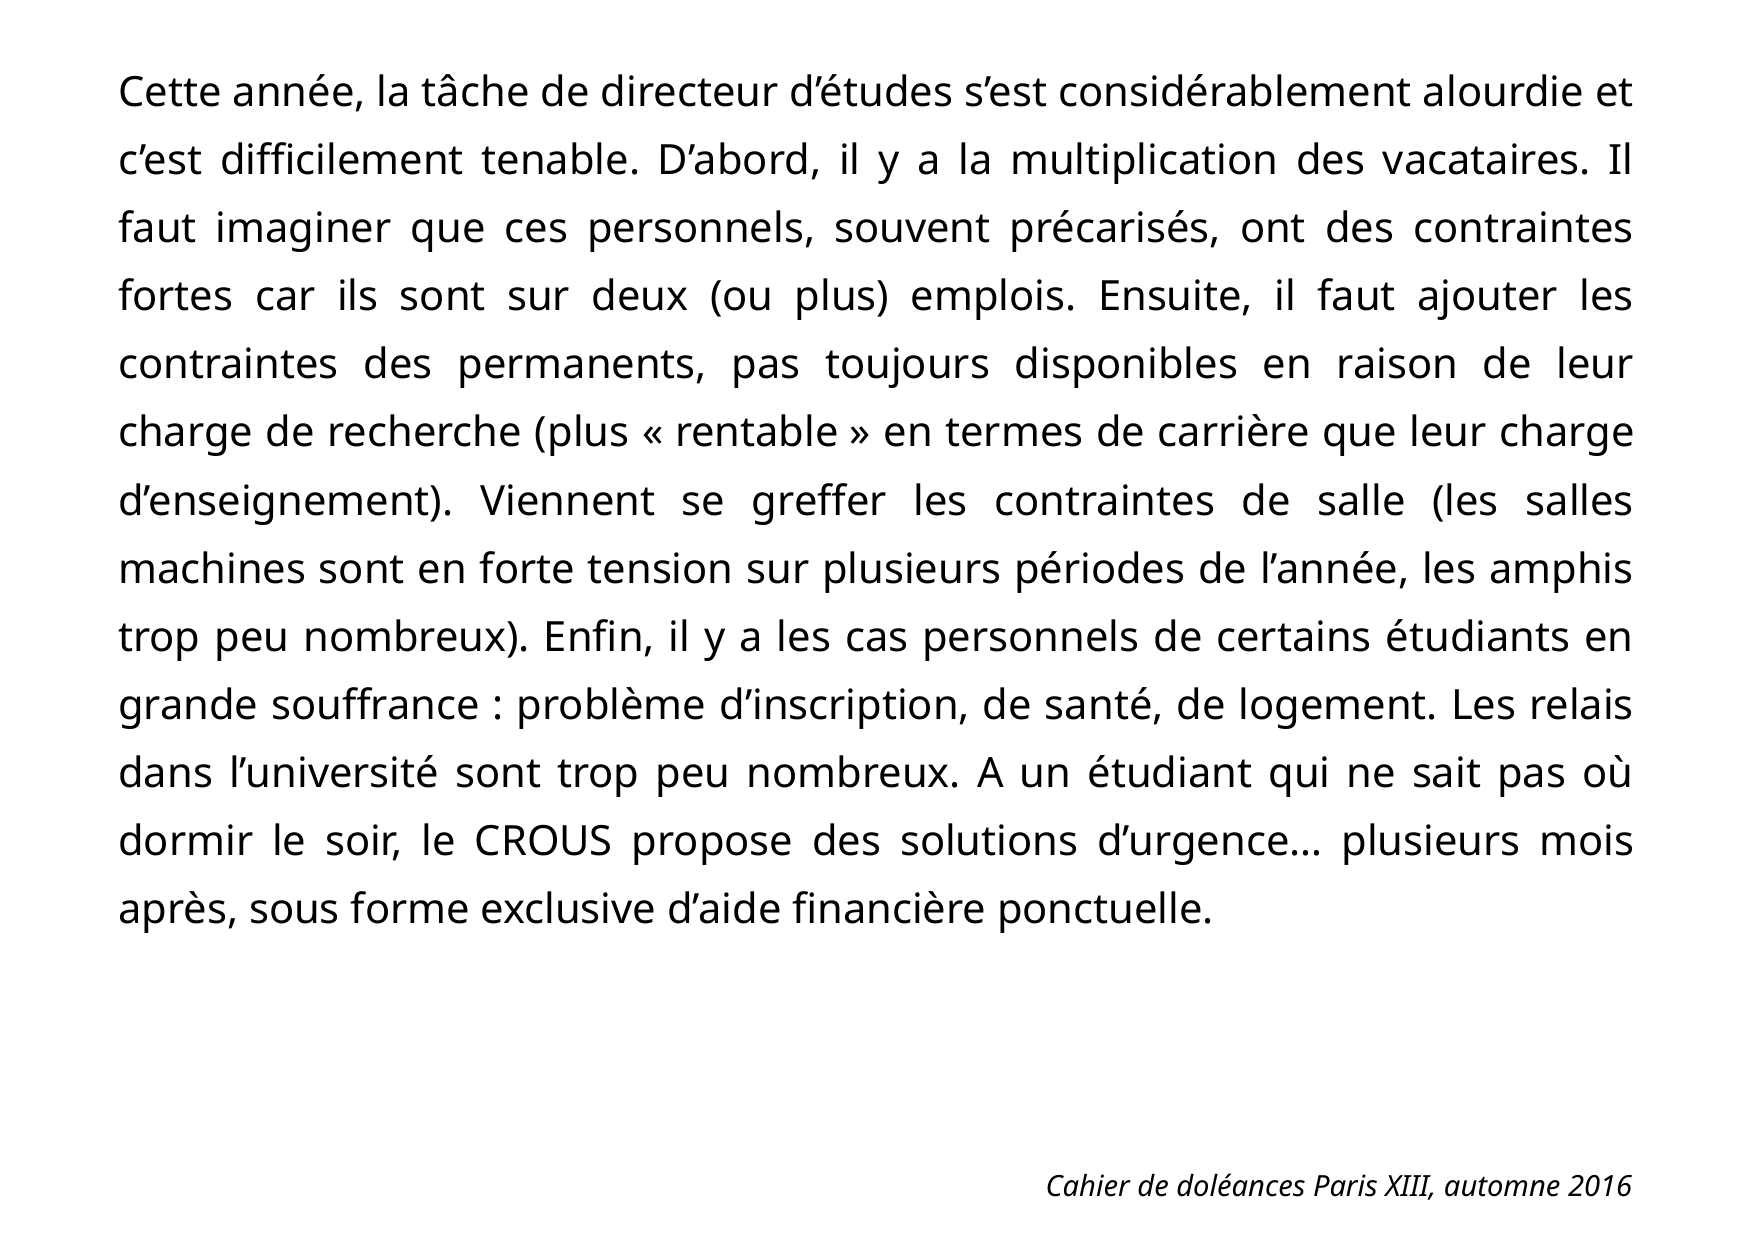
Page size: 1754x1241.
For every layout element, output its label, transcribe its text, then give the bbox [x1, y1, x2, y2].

text Cette année, la tâche de directeur d’études s’est considérablement alourdie et c’est difficilement tenable. D’abord, il y a la multiplication des vacataires. Il faut imaginer que ces personnels, souvent précarisés, ont des contraintes fortes car ils sont sur deux (ou plus) emplois. Ensuite, il faut ajouter les contraintes des permanents, pas toujours disponibles en raison de leur charge de recherche (plus « rentable » en termes de carrière que leur charge d’enseignement). Viennent se greffer les contraintes de salle (les salles machines sont en forte tension sur plusieurs périodes de l’année, les amphis trop peu nombreux). Enfin, il y a les cas personnels de certains étudiants en grande souffrance : problème d’inscription, de santé, de logement. Les relais dans l’université sont trop peu nombreux. A un étudiant qui ne sait pas où dormir le soir, le CROUS propose des solutions d’urgence… plusieurs mois après, sous forme exclusive d’aide financière ponctuelle. [118, 62, 1636, 936]
